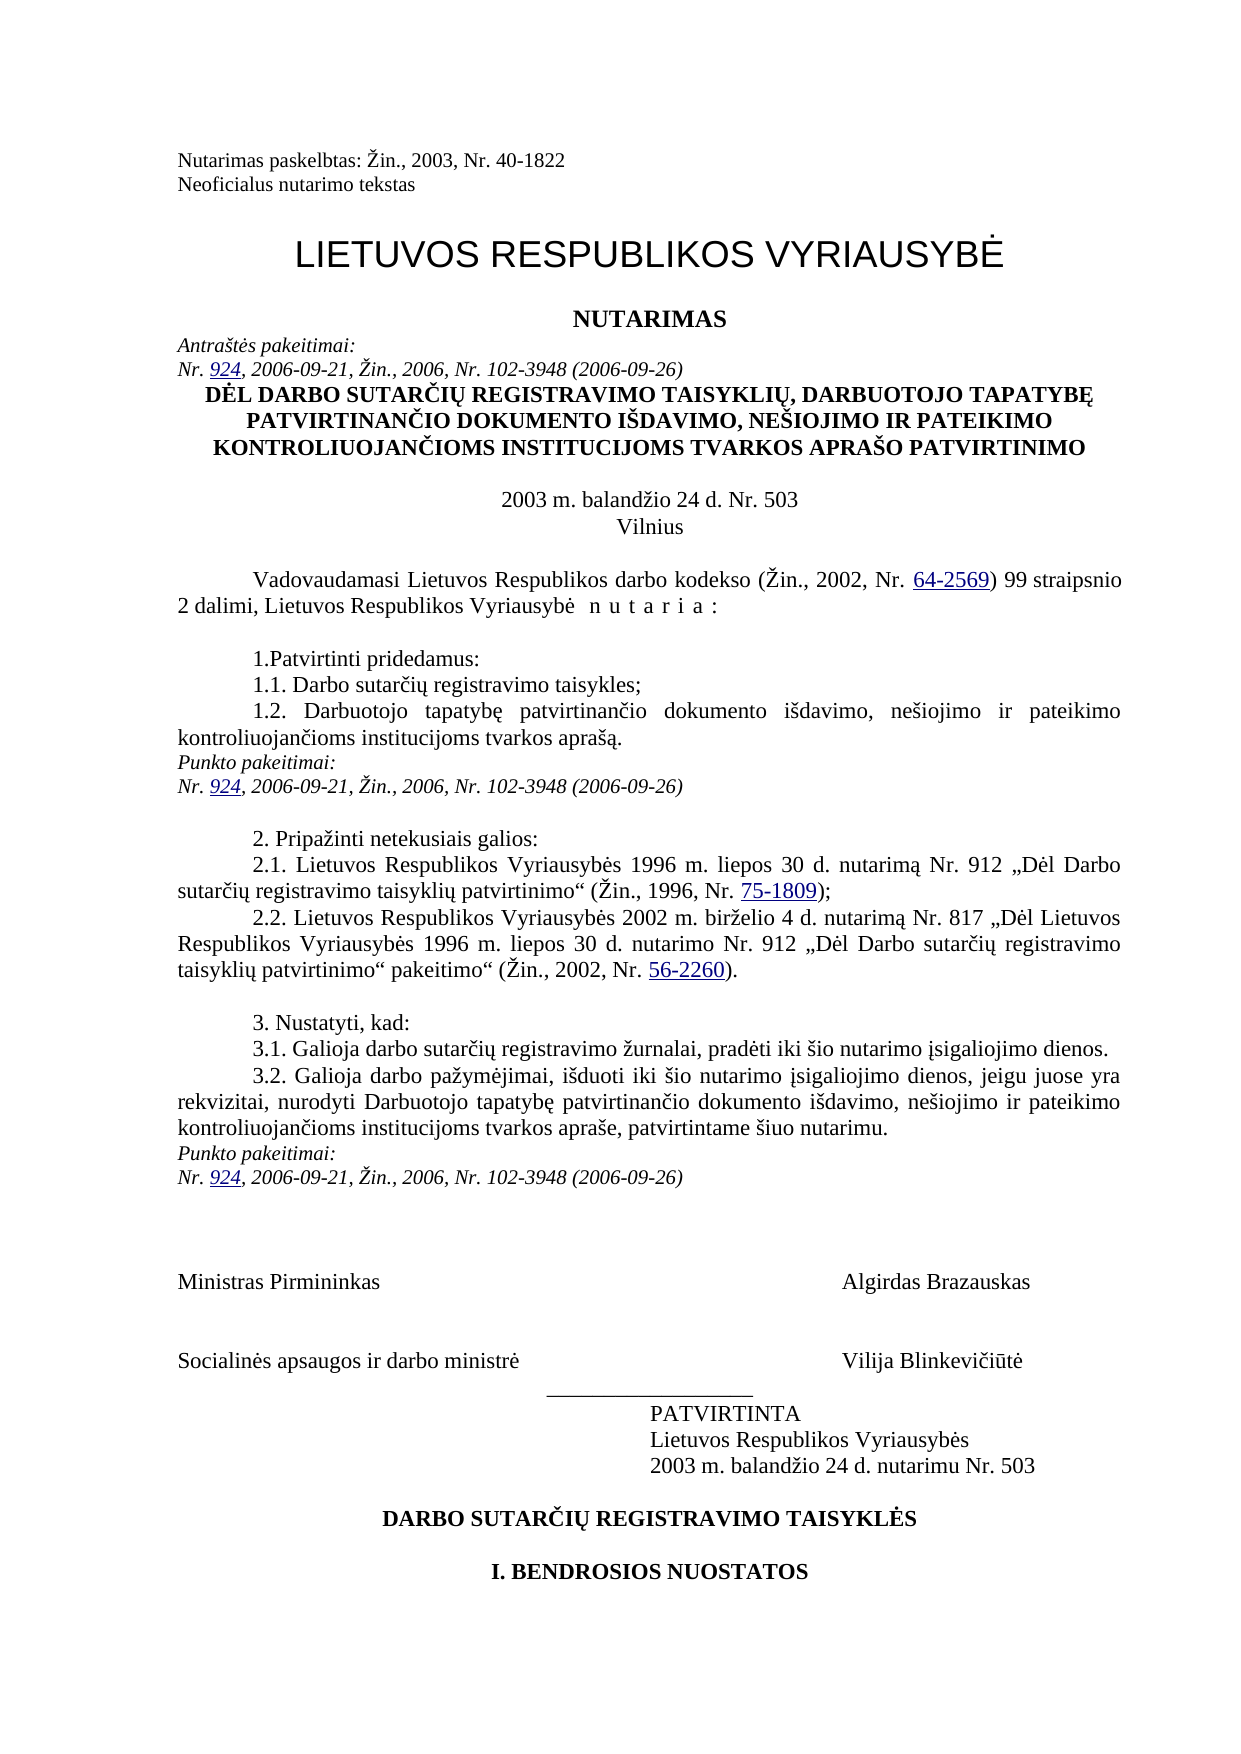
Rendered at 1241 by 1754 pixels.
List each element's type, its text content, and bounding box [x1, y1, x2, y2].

text Antraštės pakeitimai: [177, 333, 1122, 357]
text Vilnius [177, 513, 1122, 539]
text Ministras Pirmininkas Algirdas Brazauskas [177, 1268, 1122, 1294]
text 2.1. Lietuvos Respublikos Vyriausybės 1996 m. liepos 30 d. nutarimą Nr. 912 „Dėl Darbo sutarčių registravimo taisyklių patvirtinimo“ (Žin., 1996, Nr. 75-1809); [177, 851, 1122, 904]
text 1.Patvirtinti pridedamus: [177, 645, 1122, 671]
text 1.1. Darbo sutarčių registravimo taisykles; [177, 671, 1122, 697]
text Vadovaudamasi Lietuvos Respublikos darbo kodekso (Žin., 2002, Nr. 64-2569) 99 straipsnio 2 dalimi, Lietuvos Respublikos Vyriausybė nutaria: [177, 566, 1122, 618]
subtitle Lietuvos Respublikos Vyriausybė [177, 232, 1122, 276]
text DĖl DArbo SUTARČIŲ REGISTRAVIMO Taisyklių, darbuotojo tapatybę patvirtinančio dokumento IŠDAVIMO, NEŠIOJIMO ir PATEIKIMO KONTROLIUOJANČIOMS INSTITUCIJOMS TVARKOS APRAŠO PATVIRTINIMO [177, 381, 1122, 460]
text Nr. 924, 2006-09-21, Žin., 2006, Nr. 102-3948 (2006-09-26) [177, 357, 1122, 381]
text Patvirtinta [650, 1400, 1122, 1426]
text Socialinės apsaugos ir darbo ministrė Vilija Blinkevičiūtė [177, 1347, 1122, 1373]
text 3.1. Galioja darbo sutarčių registravimo žurnalai, pradėti iki šio nutarimo įsigaliojimo dienos. [177, 1035, 1122, 1062]
text Nr. 924, 2006-09-21, Žin., 2006, Nr. 102-3948 (2006-09-26) [177, 774, 1122, 798]
text 1.2. Darbuotojo tapatybę patvirtinančio dokumento išdavimo, nešiojimo ir pateikimo kontroliuojančioms institucijoms tvarkos aprašą. [177, 697, 1122, 750]
text Punkto pakeitimai: [177, 750, 1122, 774]
text 2.2. Lietuvos Respublikos Vyriausybės 2002 m. birželio 4 d. nutarimą Nr. 817 „Dėl Lietuvos Respublikos Vyriausybės 1996 m. liepos 30 d. nutarimo Nr. 912 „Dėl Darbo sutarčių registravimo taisyklių patvirtinimo“ pakeitimo“ (Žin., 2002, Nr. 56-2260). [177, 904, 1122, 983]
subtitle I. BENDROSIOS NUOSTATOS [177, 1558, 1122, 1584]
text 2. Pripažinti netekusiais galios: [177, 824, 1122, 851]
text __________________ [177, 1373, 1122, 1400]
text Nutarimas paskelbtas: Žin., 2003, Nr. 40-1822 [177, 148, 1122, 172]
text Punkto pakeitimai: [177, 1141, 1122, 1165]
text Nr. 924, 2006-09-21, Žin., 2006, Nr. 102-3948 (2006-09-26) [177, 1165, 1122, 1189]
text 3. Nustatyti, kad: [177, 1009, 1122, 1035]
text NUTARIMAS [177, 304, 1122, 333]
text Lietuvos Respublikos Vyriausybės 2003 m. balandžio 24 d. nutarimu Nr. 503 [650, 1426, 1122, 1479]
text 3.2. Galioja darbo pažymėjimai, išduoti iki šio nutarimo įsigaliojimo dienos, jeigu juose yra rekvizitai, nurodyti Darbuotojo tapatybę patvirtinančio dokumento išdavimo, nešiojimo ir pateikimo kontroliuojančioms institucijoms tvarkos apraše, patvirtintame šiuo nutarimu. [177, 1062, 1122, 1141]
text Neoficialus nutarimo tekstas [177, 172, 1122, 196]
text 2003 m. balandžio 24 d. Nr. 503 [177, 487, 1122, 513]
text darbo sutarčių registravimo taisyklės [177, 1505, 1122, 1532]
